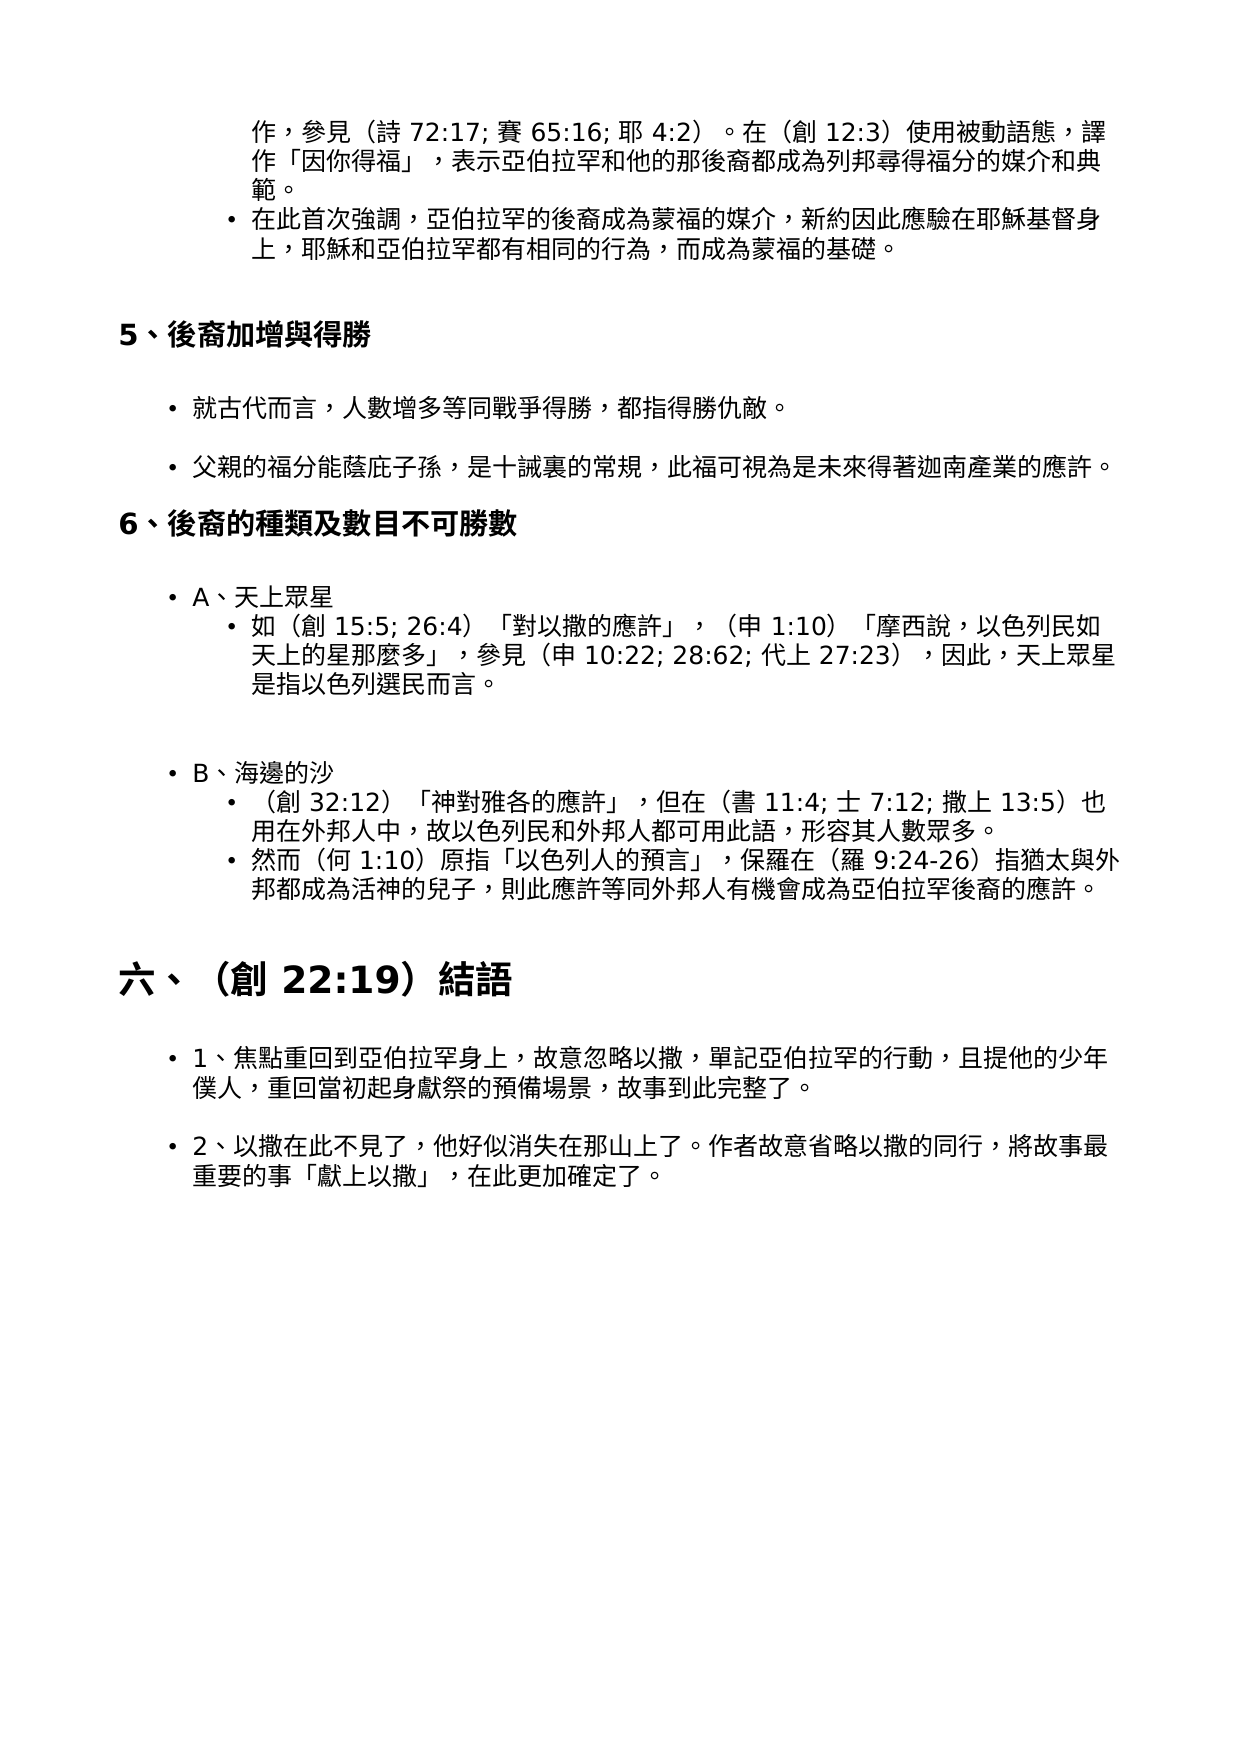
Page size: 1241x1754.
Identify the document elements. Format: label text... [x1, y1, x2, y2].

list 作，參見（詩 72:17; 賽 65:16; 耶 4:2）。在（創 12:3）使用被動語態，譯作「因你得福」，表示亞伯拉罕和他的那後裔都成為列邦尋得福分的媒介和典範。 [236, 118, 1122, 206]
list 1、焦點重回到亞伯拉罕身上，故意忽略以撒，單記亞伯拉罕的行動，且提他的少年僕人，重回當初起身獻祭的預備場景，故事到此完整了。 [177, 1045, 1122, 1103]
list 父親的福分能蔭庇子孫，是十誡裏的常規，此福可視為是未來得著迦南產業的應許。 [177, 453, 1122, 482]
list 如（創 15:5; 26:4）「對以撒的應許」，（申 1:10）「摩西說，以色列民如天上的星那麼多」，參見（申 10:22; 28:62; 代上 27:23），因此，天上眾星是指以色列選民而言。 [236, 612, 1122, 700]
list 在此首次強調，亞伯拉罕的後裔成為蒙福的媒介，新約因此應驗在耶穌基督身上，耶穌和亞伯拉罕都有相同的行為，而成為蒙福的基礎。 [236, 206, 1122, 264]
list A、天上眾星 [177, 583, 1122, 612]
list 就古代而言，人數增多等同戰爭得勝，都指得勝仇敵。 [177, 394, 1122, 423]
subtitle 6、後裔的種類及數目不可勝數 [118, 507, 1122, 541]
list 然而（何 1:10）原指「以色列人的預言」，保羅在（羅 9:24-26）指猶太與外邦都成為活神的兒子，則此應許等同外邦人有機會成為亞伯拉罕後裔的應許。 [236, 846, 1122, 904]
list B、海邊的沙 [177, 759, 1122, 788]
list 2、以撒在此不見了，他好似消失在那山上了。作者故意省略以撒的同行，將故事最重要的事「獻上以撒」，在此更加確定了。 [177, 1132, 1122, 1191]
subtitle 六、（創 22:19）結語 [118, 959, 1122, 1003]
subtitle 5、後裔加增與得勝 [118, 318, 1122, 352]
list （創 32:12）「神對雅各的應許」，但在（書 11:4; 士 7:12; 撒上 13:5）也用在外邦人中，故以色列民和外邦人都可用此語，形容其人數眾多。 [236, 788, 1122, 846]
